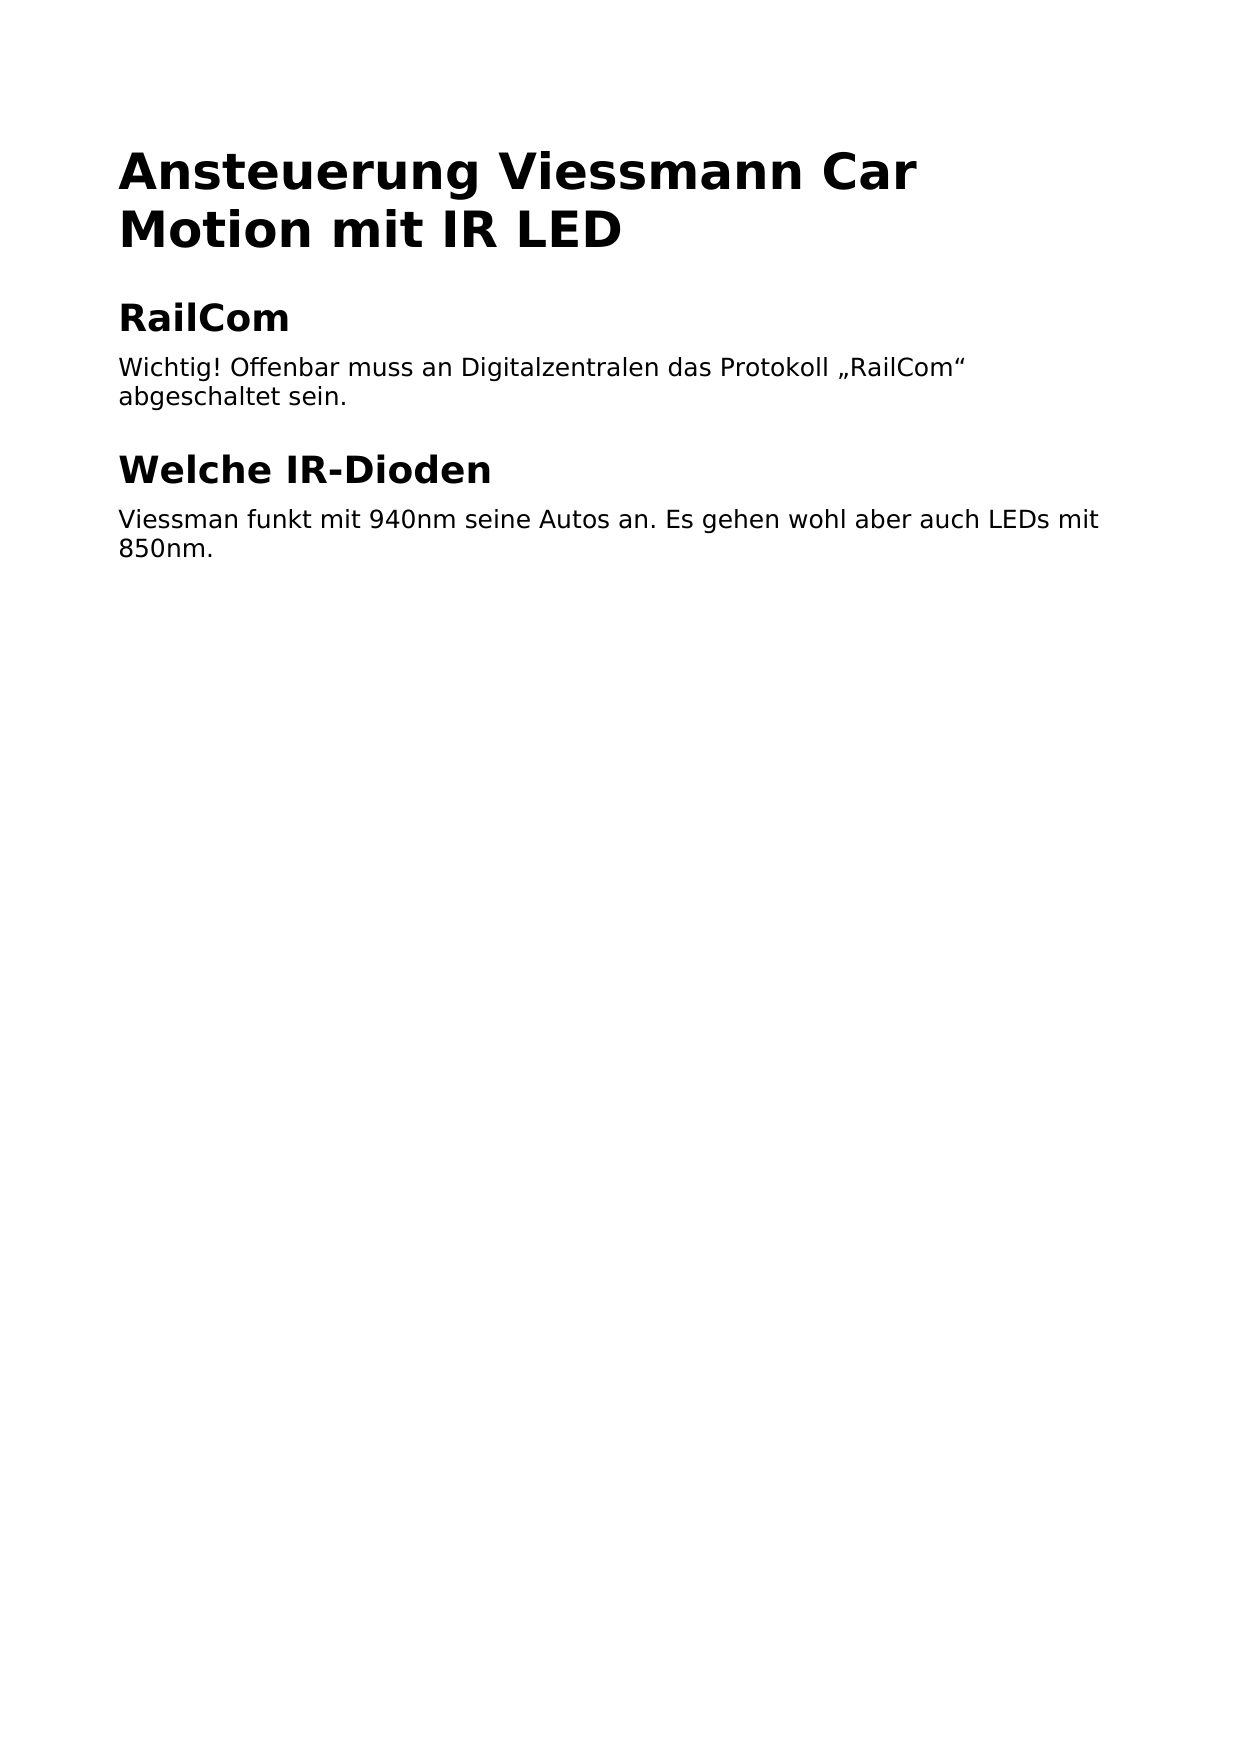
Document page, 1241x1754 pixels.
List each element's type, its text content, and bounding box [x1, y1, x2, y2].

subtitle Welche IR-Dioden [118, 449, 1122, 493]
subtitle RailCom [118, 297, 1122, 341]
subtitle Ansteuerung Viessmann Car Motion mit IR LED [118, 143, 1122, 259]
text Wichtig! Offenbar muss an Digitalzentralen das Protokoll „RailCom“ abgeschaltet sein. [118, 353, 1122, 412]
text Viessman funkt mit 940nm seine Autos an. Es gehen wohl aber auch LEDs mit 850nm. [118, 505, 1122, 563]
